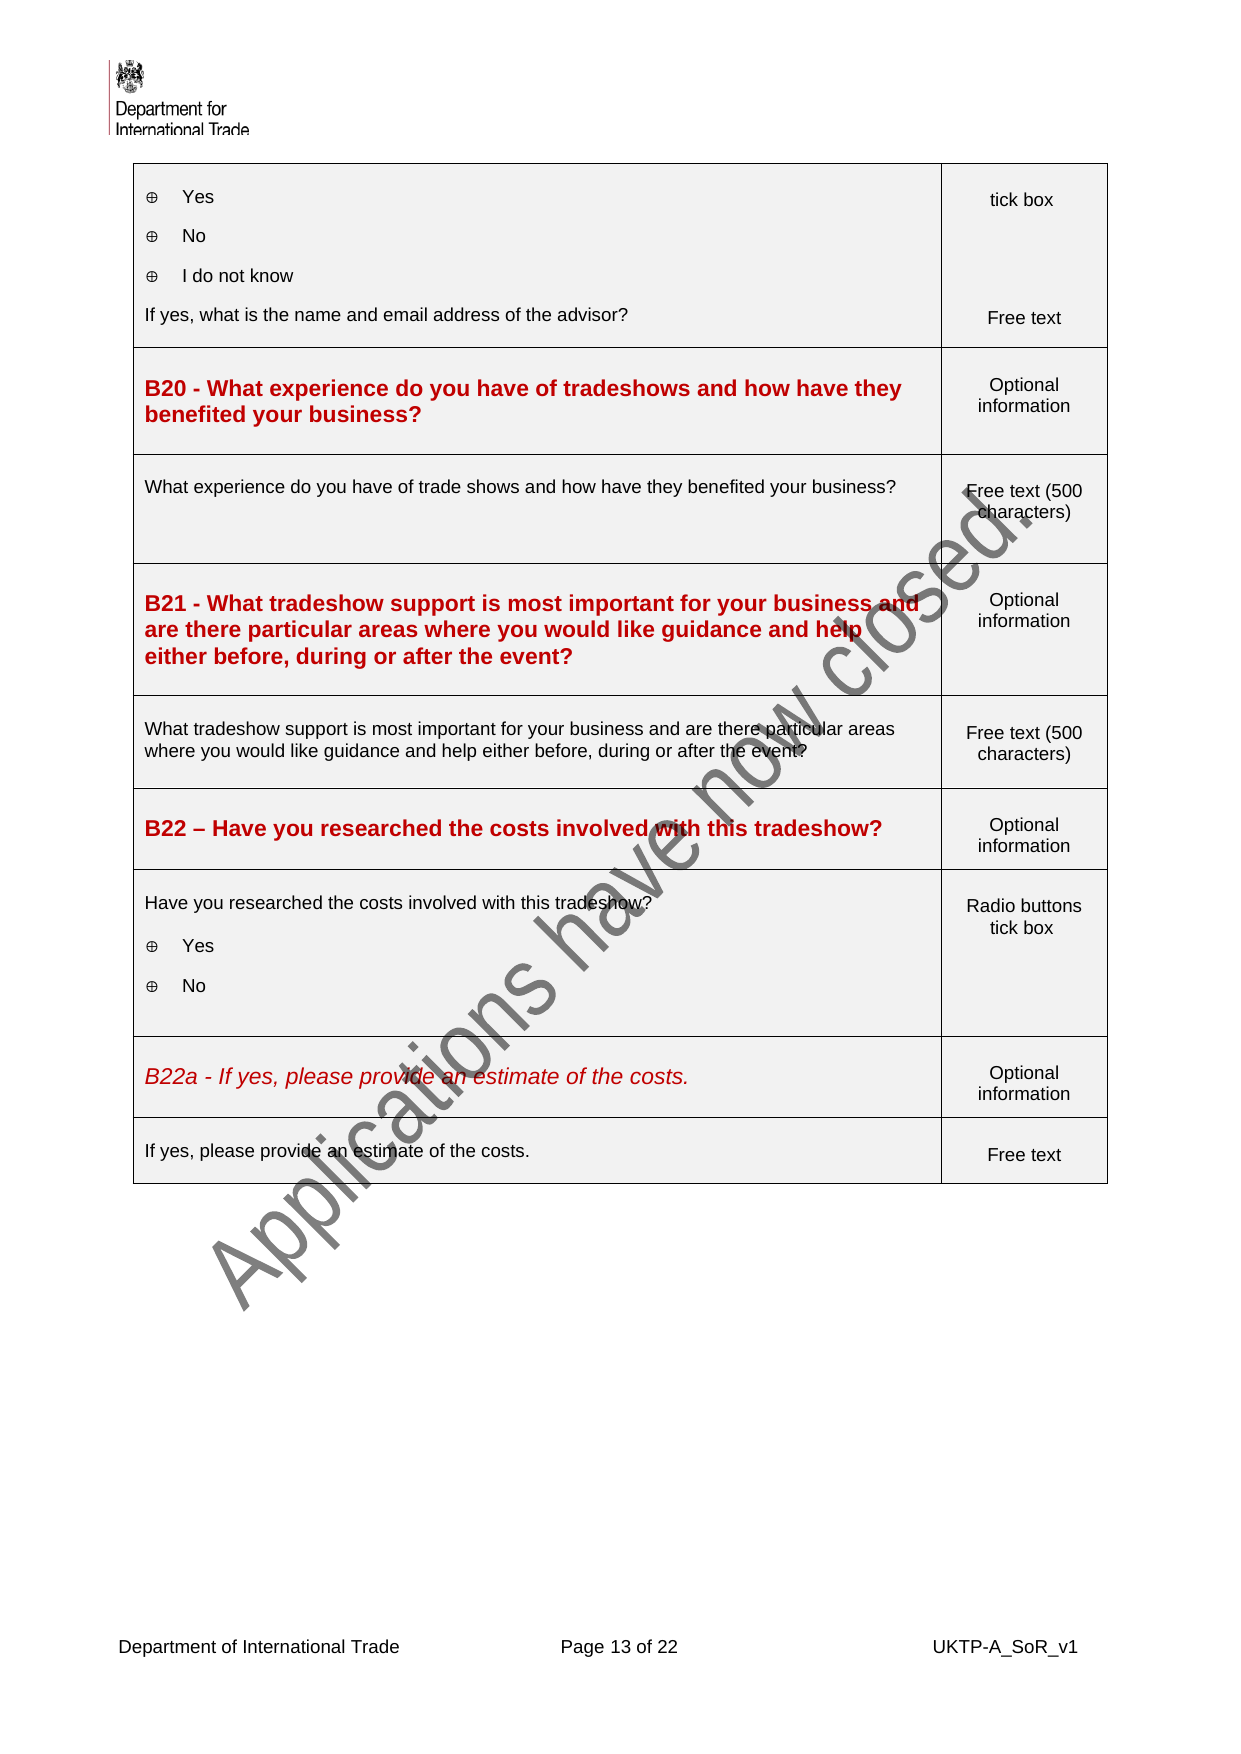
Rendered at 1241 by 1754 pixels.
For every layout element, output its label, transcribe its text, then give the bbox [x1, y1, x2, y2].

table_cell Optional information [942, 564, 1107, 695]
table_cell B22 – Have you researched the costs involved with this tradeshow? [134, 789, 941, 869]
table_cell tick box Free text [942, 164, 1107, 347]
table_cell Free text (500 characters) [942, 455, 1107, 563]
table_cell What tradeshow support is most important for your business and are there particular areas where you would like guidance and help either before, during or after the event? [134, 696, 941, 787]
table_cell Free text (500 characters) [942, 696, 1107, 787]
table_cell Have you researched the costs involved with this tradeshow? Yes No [134, 870, 941, 1036]
table_cell Optional information [942, 348, 1107, 454]
table_cell B21 - What tradeshow support is most important for your business and are there particular areas where you would like guidance and help either before, during or after the event? [134, 564, 941, 695]
table_cell B20 - What experience do you have of tradeshows and how have they benefited your business? [134, 348, 941, 454]
table_cell Optional information [942, 1037, 1107, 1117]
table_cell Are you in contact with a DIT trade advisor? Yes No I do not know If yes, what is the name and email address of the advisor? [134, 164, 941, 347]
table_cell Radio buttons tick box [942, 870, 1107, 1036]
table_cell Optional information [942, 789, 1107, 869]
table_cell What experience do you have of trade shows and how have they benefited your business? [134, 455, 941, 563]
table_cell B22a - If yes, please provide an estimate of the costs. [134, 1037, 941, 1117]
table_cell If yes, please provide an estimate of the costs. [134, 1118, 941, 1183]
table_cell Free text [942, 1118, 1107, 1183]
